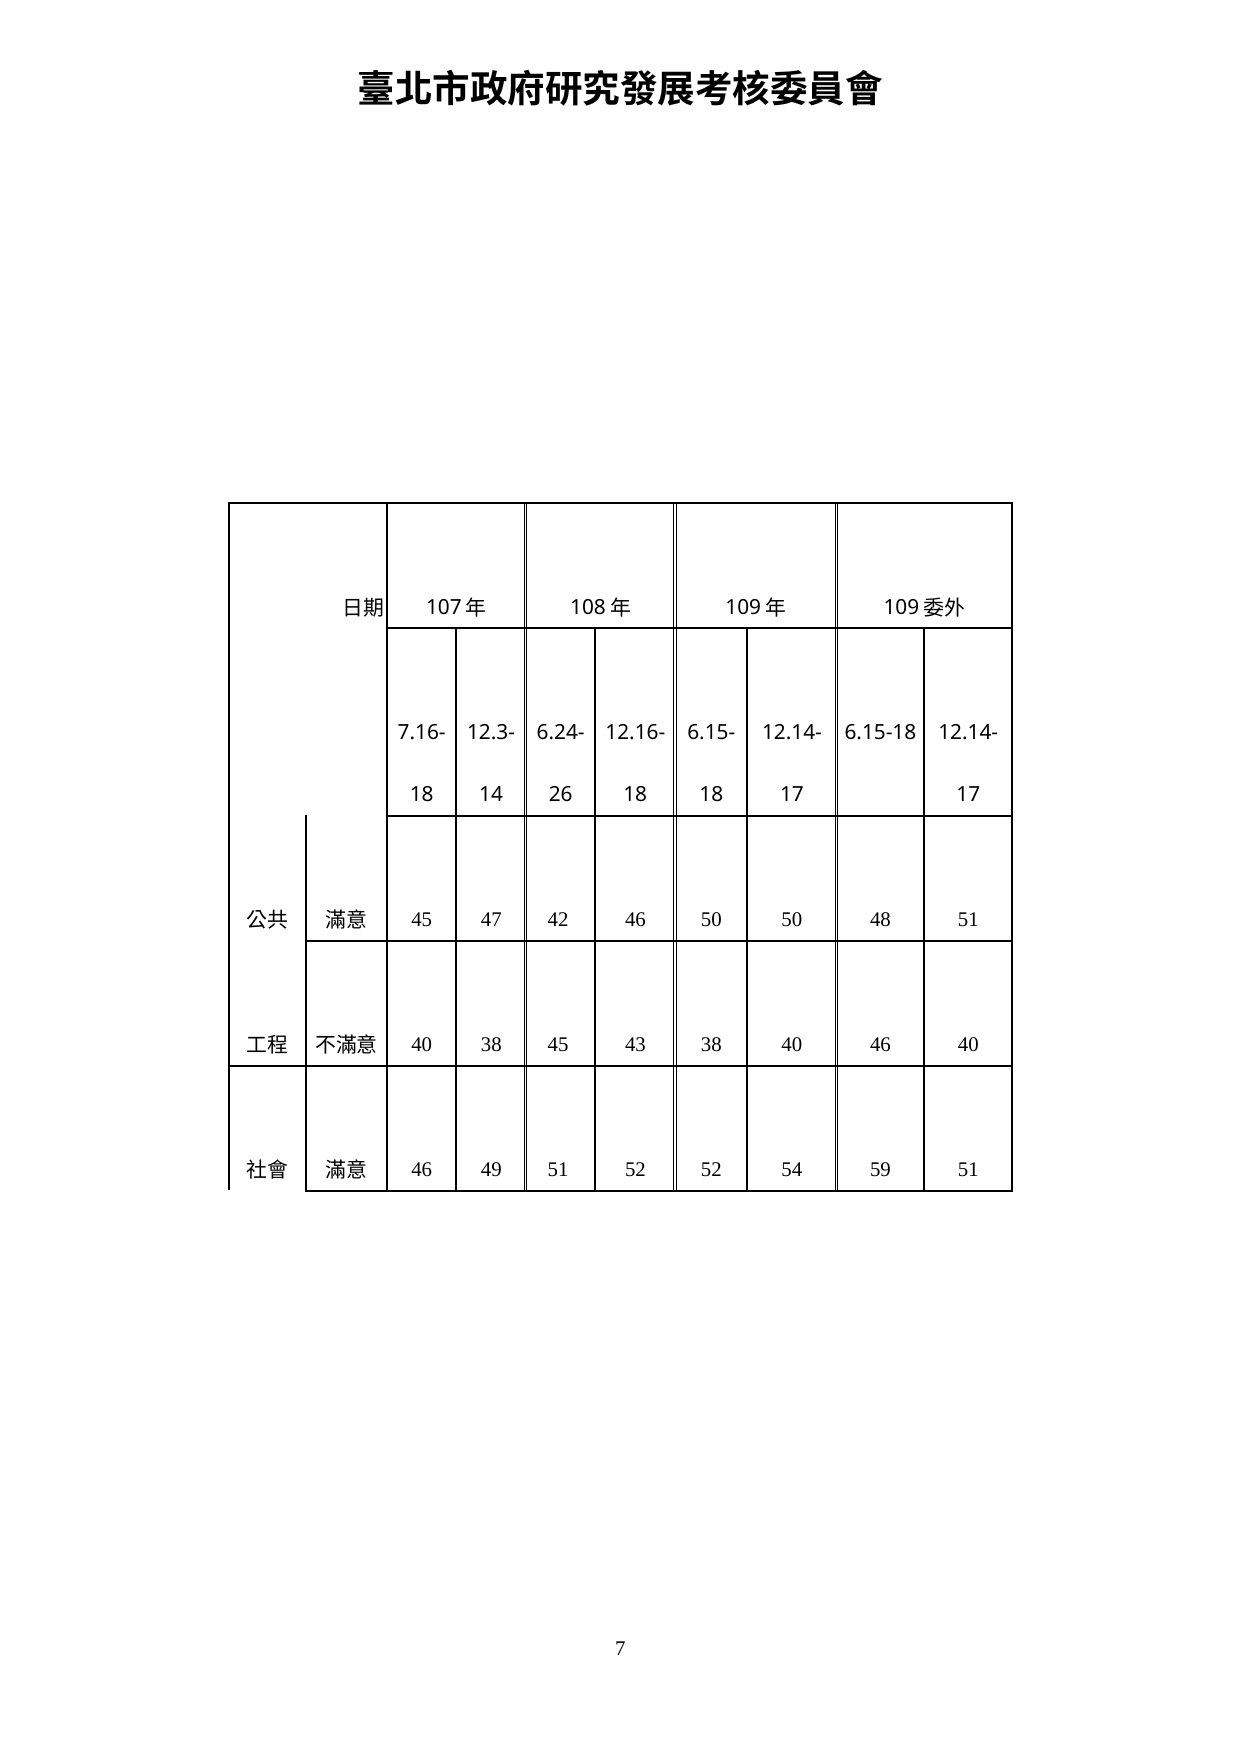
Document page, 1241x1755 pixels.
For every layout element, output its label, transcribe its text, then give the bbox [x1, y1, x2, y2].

table_cell 51 [527, 1067, 594, 1189]
table_cell 不滿意 [307, 942, 386, 1064]
table_cell 46 [388, 1067, 455, 1189]
table_cell 40 [388, 942, 455, 1064]
table_cell 6.15-18 [677, 629, 746, 814]
table_cell 滿意 [307, 1067, 386, 1189]
table_header 108年 [527, 504, 673, 627]
table_cell 45 [388, 817, 455, 939]
table_cell 46 [838, 942, 923, 1064]
table_cell 59 [838, 1067, 923, 1189]
table_cell 48 [838, 817, 923, 939]
table_cell 12.16-18 [596, 629, 673, 814]
table_header 107年 [388, 504, 524, 627]
table_header 日期 [230, 504, 386, 814]
table_cell 43 [596, 942, 673, 1064]
table_cell 12.3-14 [457, 629, 524, 814]
table_cell 50 [677, 817, 746, 939]
table_cell 50 [748, 817, 835, 939]
table_cell 6.15-18 [838, 629, 923, 814]
table_cell 54 [748, 1067, 835, 1189]
table_cell 38 [457, 942, 524, 1064]
table_cell 52 [596, 1067, 673, 1189]
table_cell 公共 [230, 815, 305, 939]
table_cell 6.24-26 [527, 629, 594, 814]
table_cell 51 [925, 1067, 1011, 1189]
table_cell 12.14-17 [748, 629, 835, 814]
table_cell 40 [748, 942, 835, 1064]
table_header 109委外 [838, 504, 1011, 627]
table_cell 38 [677, 942, 746, 1064]
table_cell 42 [527, 817, 594, 939]
table_cell 工程 [230, 940, 305, 1064]
table_cell 12.14-17 [925, 629, 1011, 814]
table_cell 40 [925, 942, 1011, 1064]
table_cell 46 [596, 817, 673, 939]
table_header 109年 [677, 504, 835, 627]
table_cell 52 [677, 1067, 746, 1189]
table_cell 49 [457, 1067, 524, 1189]
table_cell 7.16-18 [388, 629, 455, 814]
table_cell 滿意 [307, 815, 386, 939]
table_cell 45 [527, 942, 594, 1064]
table_cell 47 [457, 817, 524, 939]
table_cell 社會 [230, 1067, 305, 1189]
table_cell 51 [925, 817, 1011, 939]
